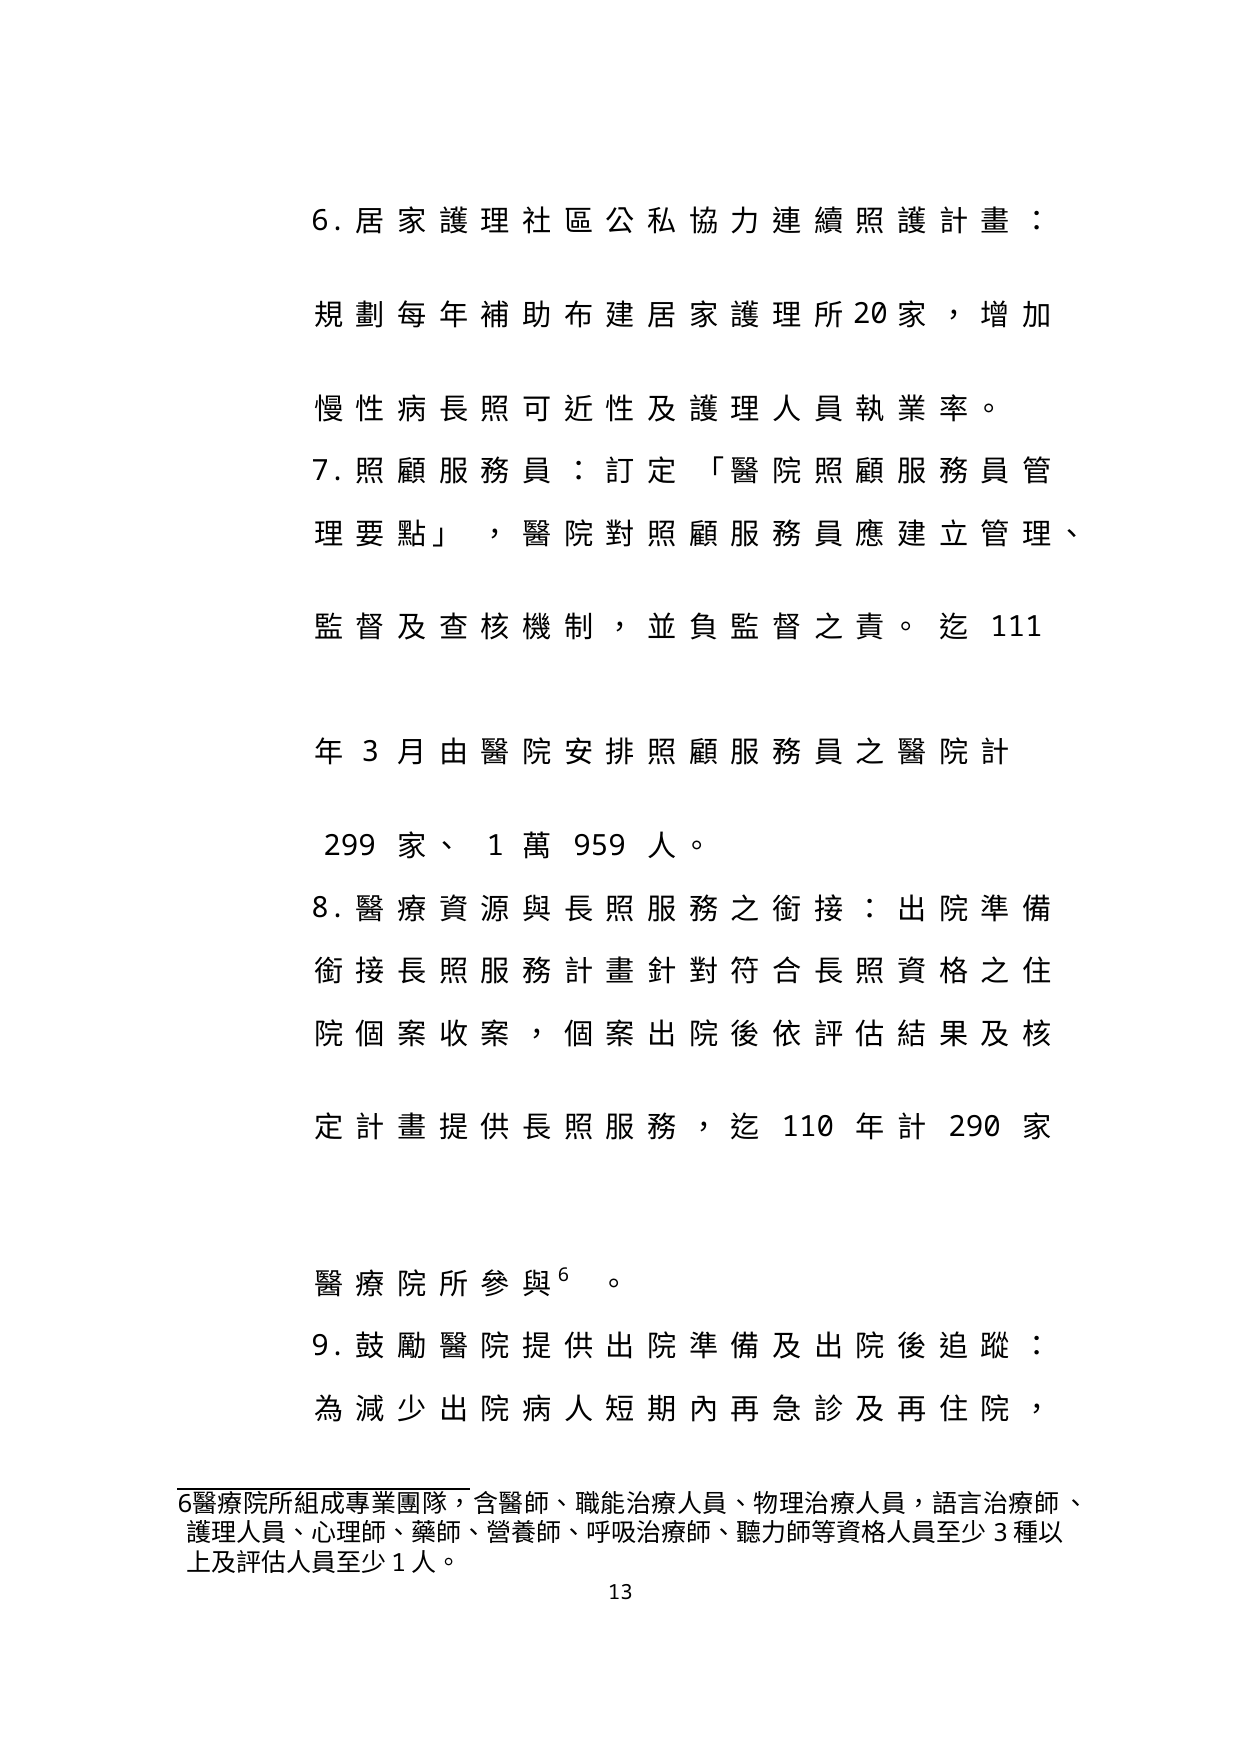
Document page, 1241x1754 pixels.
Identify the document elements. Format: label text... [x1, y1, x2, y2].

text 6.居家護理社區公私協力連續照護計畫：規劃每年補助布建居家護理所20家，增加慢性病長照可近性及護理人員執業率。 [271, 177, 1058, 427]
text 7.照顧服務員：訂定「醫院照顧服務員管理要點」，醫院對照顧服務員應建立管理、監督及查核機制，並負監督之責。迄111年3月由醫院安排照顧服務員之醫院計299家、1萬959人。 [271, 427, 1058, 865]
text 8.醫療資源與長照服務之銜接：出院準備銜接長照服務計畫針對符合長照資格之住院個案收案，個案出院後依評估結果及核定計畫提供長照服務，迄110年計290家醫療院所參與。 [271, 865, 1058, 1302]
text 9.鼓勵醫院提供出院準備及出院後追蹤：為減少出院病人短期內再急診及再住院， [271, 1302, 1058, 1427]
text 醫療院所組成專業團隊，含醫師、職能治療人員、物理治療人員，語言治療師、護理人員、心理師、藥師、營養師、呼吸治療師、聽力師等資格人員至少3種以上及評估人員至少1人。 [177, 1489, 1063, 1577]
